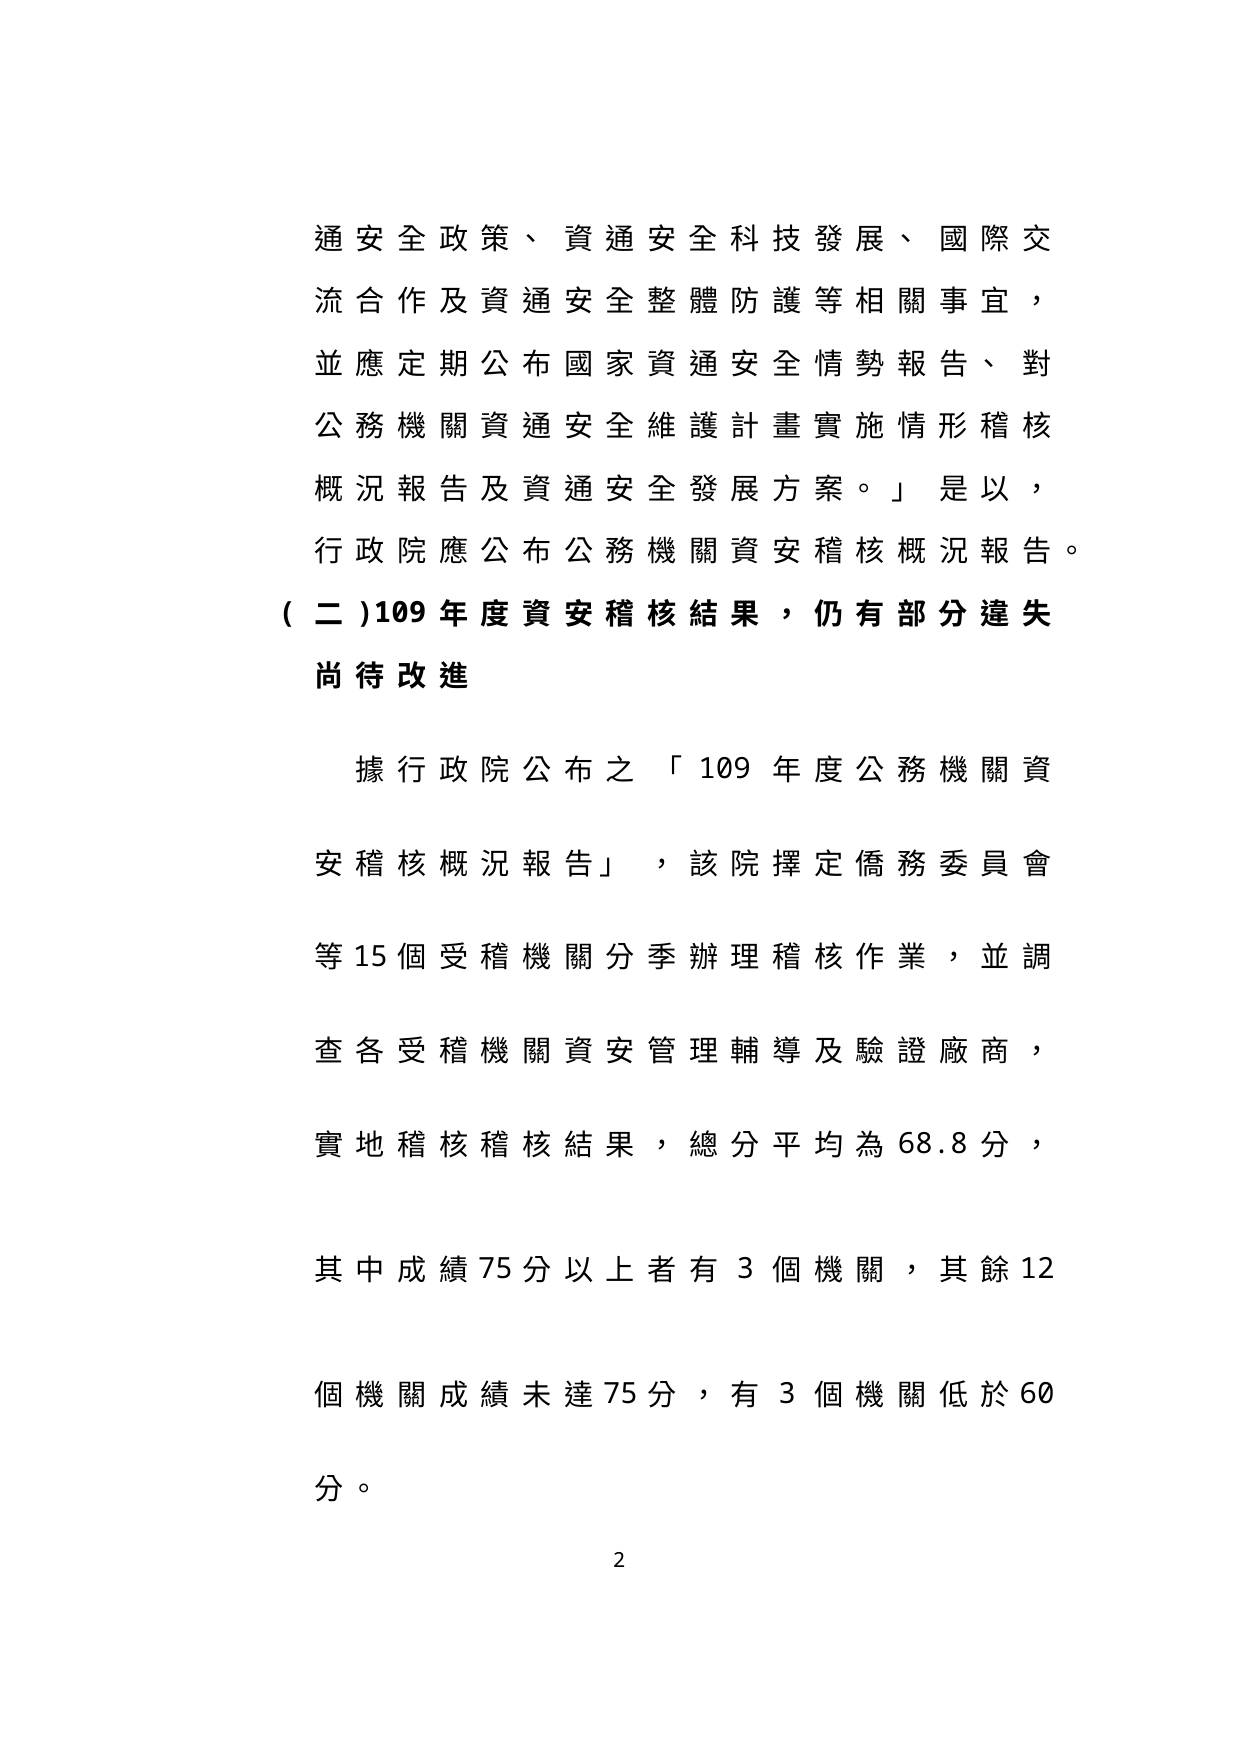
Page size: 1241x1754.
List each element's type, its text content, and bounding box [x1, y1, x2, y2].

text 資通安全管理法（以下稱資安法）於108年正式施行，該法第2條規定：「本法之主管機關為行政院。」、第5條第1項規定：「主管機關應規劃並推動國家資通安全政策、資通安全科技發展、國際交流合作及資通安全整體防護等相關事宜，並應定期公布國家資通安全情勢報告、對公務機關資通安全維護計畫實施情形稽核概況報告及資通安全發展方案。」是以，行政院應公布公務機關資安稽核概況報告。 [271, 195, 1058, 570]
text (二)109年度資安稽核結果，仍有部分違失尚待改進 [242, 570, 1058, 695]
text 據行政院公布之「109年度公務機關資安稽核概況報告」，該院擇定僑務委員會等15個受稽機關分季辦理稽核作業，並調查各受稽機關資安管理輔導及驗證廠商，實地稽核稽核結果，總分平均為68.8分，其中成績75分以上者有3個機關，其餘12個機關成績未達75分，有3個機關低於60分。 [271, 695, 1058, 1507]
